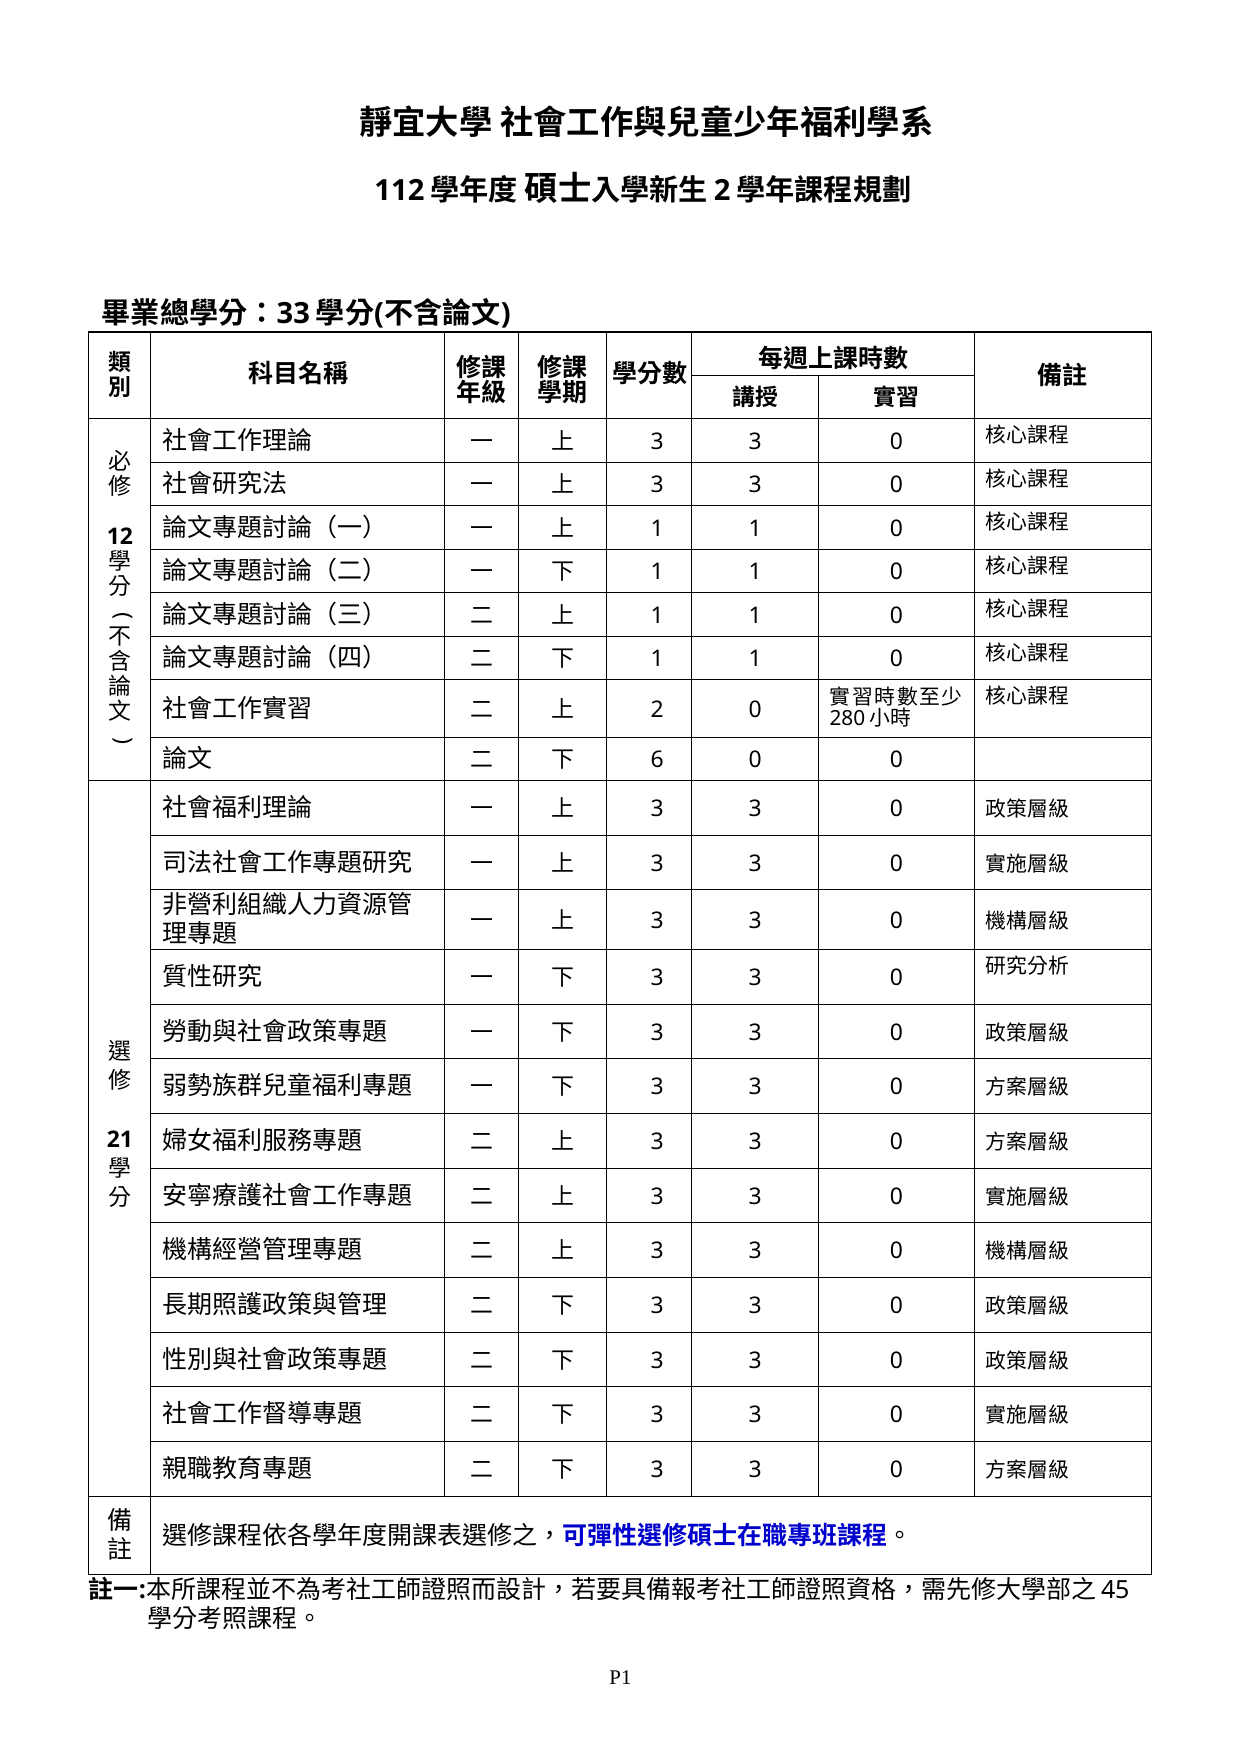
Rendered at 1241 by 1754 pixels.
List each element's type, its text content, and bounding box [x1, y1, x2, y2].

table_cell 上 [519, 1169, 606, 1222]
table_cell 安寧療護社會工作專題 [151, 1169, 444, 1222]
table_cell 方案層級 [975, 1442, 1151, 1496]
table_cell 機構層級 [975, 890, 1151, 949]
text 靜宜大學 社會工作與兒童少年福利學系 [89, 96, 1203, 144]
table_cell 1 [607, 593, 691, 636]
table_cell 上 [519, 419, 606, 462]
table_cell 下 [519, 1333, 606, 1386]
table_cell 3 [607, 1278, 691, 1332]
table_cell 弱勢族群兒童福利專題 [151, 1059, 444, 1113]
table_cell 社會工作實習 [151, 680, 444, 737]
table_cell 一 [445, 1059, 518, 1113]
table_cell 下 [519, 950, 606, 1003]
table_cell 下 [519, 1005, 606, 1058]
table_cell 3 [607, 419, 691, 462]
table_cell 核心課程 [975, 637, 1151, 679]
table_cell 必修 12學分)不含論文( [89, 419, 150, 780]
table_header 修課年級 [445, 333, 518, 418]
table_cell 3 [607, 950, 691, 1003]
table_cell 下 [519, 1387, 606, 1441]
table_cell 一 [445, 506, 518, 549]
table_cell 二 [445, 738, 518, 780]
table_cell 核心課程 [975, 550, 1151, 592]
table_cell 3 [607, 1114, 691, 1167]
table_header 備註 [975, 333, 1151, 418]
table_cell 論文專題討論（三） [151, 593, 444, 636]
table_cell [975, 738, 1151, 780]
table_cell 社會福利理論 [151, 781, 444, 835]
table_cell 政策層級 [975, 1005, 1151, 1058]
table_cell 3 [692, 1387, 818, 1441]
table_cell 0 [819, 419, 974, 462]
table_cell 1 [692, 550, 818, 592]
table_cell 一 [445, 419, 518, 462]
table_cell 下 [519, 550, 606, 592]
table_cell 1 [692, 593, 818, 636]
table_cell 0 [819, 1059, 974, 1113]
table_cell 6 [607, 738, 691, 780]
table_cell 政策層級 [975, 781, 1151, 835]
table_cell 3 [607, 1005, 691, 1058]
table_cell 實習時數至少280小時 [819, 680, 974, 737]
table_cell 長期照護政策與管理 [151, 1278, 444, 1332]
table_cell 實習 [819, 376, 974, 418]
table_cell 3 [607, 781, 691, 835]
table_cell 一 [445, 836, 518, 889]
text 畢業總學分：33學分(不含論文) [89, 269, 1068, 331]
table_cell 3 [692, 1169, 818, 1222]
table_cell 下 [519, 1278, 606, 1332]
table_cell 上 [519, 890, 606, 949]
table_cell 實施層級 [975, 1169, 1151, 1222]
table_cell 講授 [692, 376, 818, 418]
table_cell 上 [519, 593, 606, 636]
table_cell 論文專題討論（一） [151, 506, 444, 549]
table_cell 3 [607, 463, 691, 505]
table_cell 0 [819, 1278, 974, 1332]
table_cell 0 [819, 593, 974, 636]
table_cell 二 [445, 1387, 518, 1441]
table_cell 0 [819, 1169, 974, 1222]
table_cell 社會工作督導專題 [151, 1387, 444, 1441]
table_header 每週上課時數 [692, 333, 974, 375]
table_cell 3 [607, 836, 691, 889]
table_cell 選修課程依各學年度開課表選修之，可彈性選修碩士在職專班課程。 [151, 1497, 1151, 1574]
table_cell 論文專題討論（四） [151, 637, 444, 679]
table_cell 一 [445, 1005, 518, 1058]
table_cell 上 [519, 463, 606, 505]
table_cell 二 [445, 1333, 518, 1386]
table_cell 上 [519, 836, 606, 889]
table_cell 核心課程 [975, 506, 1151, 549]
table_cell 一 [445, 781, 518, 835]
table_cell 二 [445, 637, 518, 679]
table_cell 二 [445, 1442, 518, 1496]
table_cell 一 [445, 463, 518, 505]
text 112學年度 碩士入學新生2學年課程規劃 [89, 144, 1152, 206]
table_cell 實施層級 [975, 1387, 1151, 1441]
table_header 學分數 [607, 333, 691, 418]
table_cell 論文專題討論（二） [151, 550, 444, 592]
table_cell 0 [819, 1223, 974, 1277]
table_cell 一 [445, 950, 518, 1003]
table_cell 3 [607, 1059, 691, 1113]
table_cell 1 [607, 550, 691, 592]
table_cell 0 [819, 463, 974, 505]
table_cell 下 [519, 1059, 606, 1113]
table_cell 司法社會工作專題研究 [151, 836, 444, 889]
table_cell 0 [819, 836, 974, 889]
table_cell 二 [445, 680, 518, 737]
table_cell 3 [692, 1442, 818, 1496]
table_cell 性別與社會政策專題 [151, 1333, 444, 1386]
table_cell 3 [692, 890, 818, 949]
table_cell 備註 [89, 1497, 150, 1574]
table_cell 核心課程 [975, 593, 1151, 636]
table_cell 政策層級 [975, 1278, 1151, 1332]
table_cell 機構層級 [975, 1223, 1151, 1277]
table_header 類 別 [89, 333, 150, 418]
table_cell 1 [607, 506, 691, 549]
table_cell 機構經營管理專題 [151, 1223, 444, 1277]
table_cell 1 [607, 637, 691, 679]
table_cell 質性研究 [151, 950, 444, 1003]
table_cell 上 [519, 781, 606, 835]
table_cell 勞動與社會政策專題 [151, 1005, 444, 1058]
table_cell 3 [607, 890, 691, 949]
table_cell 下 [519, 738, 606, 780]
table_cell 3 [692, 463, 818, 505]
table_cell 1 [692, 506, 818, 549]
table_cell 核心課程 [975, 463, 1151, 505]
table_cell 社會研究法 [151, 463, 444, 505]
table_cell 社會工作理論 [151, 419, 444, 462]
table_cell 0 [819, 738, 974, 780]
table_cell 3 [692, 1059, 818, 1113]
table_cell 0 [819, 890, 974, 949]
text 註一:本所課程並不為考社工師證照而設計，若要具備報考社工師證照資格，需先修大學部之45學分考照課程。 [89, 1575, 1152, 1633]
table_cell 3 [607, 1442, 691, 1496]
table_cell 0 [692, 738, 818, 780]
table_cell 上 [519, 680, 606, 737]
table_cell 政策層級 [975, 1333, 1151, 1386]
table_cell 3 [607, 1223, 691, 1277]
table_cell 論文 [151, 738, 444, 780]
table_cell 核心課程 [975, 419, 1151, 462]
table_cell 0 [819, 1442, 974, 1496]
table_cell 3 [607, 1169, 691, 1222]
table_cell 選 修 21 學 分 [89, 781, 150, 1496]
table_cell 3 [692, 1114, 818, 1167]
table_cell 3 [692, 950, 818, 1003]
table_cell 二 [445, 593, 518, 636]
table_cell 親職教育專題 [151, 1442, 444, 1496]
table_cell 3 [692, 836, 818, 889]
table_cell 0 [819, 550, 974, 592]
table_cell 3 [692, 1333, 818, 1386]
table_cell 方案層級 [975, 1059, 1151, 1113]
table_cell 下 [519, 637, 606, 679]
table_cell 二 [445, 1114, 518, 1167]
table_cell 一 [445, 890, 518, 949]
table_cell 二 [445, 1169, 518, 1222]
table_cell 3 [692, 1223, 818, 1277]
table_cell 研究分析 [975, 950, 1151, 1003]
table_cell 方案層級 [975, 1114, 1151, 1167]
table_cell 0 [819, 950, 974, 1003]
table_cell 0 [819, 1114, 974, 1167]
table_cell 3 [692, 419, 818, 462]
table_cell 0 [819, 506, 974, 549]
table_cell 0 [819, 781, 974, 835]
table_cell 0 [692, 680, 818, 737]
table_cell 下 [519, 1442, 606, 1496]
table_cell 2 [607, 680, 691, 737]
table_cell 核心課程 [975, 680, 1151, 737]
table_cell 婦女福利服務專題 [151, 1114, 444, 1167]
table_cell 0 [819, 1005, 974, 1058]
table_cell 0 [819, 1387, 974, 1441]
table_cell 非營利組織人力資源管 理專題 [151, 890, 444, 949]
table_cell 3 [692, 1005, 818, 1058]
table_cell 上 [519, 1223, 606, 1277]
table_cell 實施層級 [975, 836, 1151, 889]
table_cell 3 [607, 1387, 691, 1441]
table_cell 0 [819, 1333, 974, 1386]
table_cell 3 [607, 1333, 691, 1386]
table_cell 3 [692, 781, 818, 835]
table_cell 3 [692, 1278, 818, 1332]
table_cell 二 [445, 1278, 518, 1332]
table_cell 0 [819, 637, 974, 679]
table_cell 1 [692, 637, 818, 679]
table_cell 上 [519, 506, 606, 549]
table_header 科目名稱 [151, 333, 444, 418]
table_cell 二 [445, 1223, 518, 1277]
table_header 修課 學期 [519, 333, 606, 418]
table_cell 一 [445, 550, 518, 592]
table_cell 上 [519, 1114, 606, 1167]
